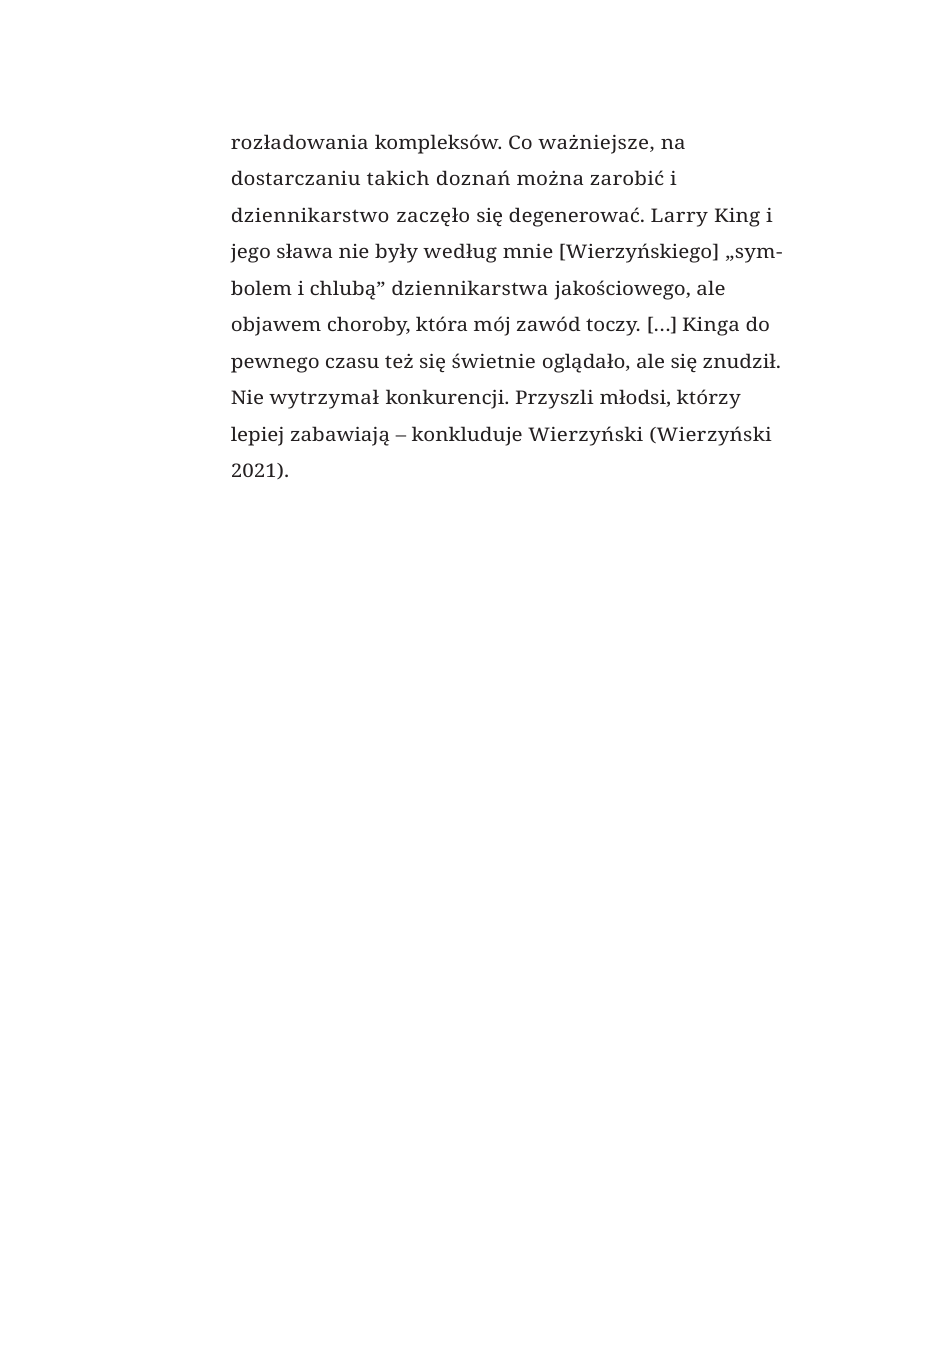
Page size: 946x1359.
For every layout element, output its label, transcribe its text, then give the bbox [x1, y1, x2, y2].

text rozładowania kompleksów. Co ważniejsze, na dostarczaniu takich doznań można zarobić i dziennikarstwo zaczęło się degenerować. Larry King i jego sława nie były według mnie [Wierzyńskiego] „sym- bolem i chlubą” dziennikarstwa jakościowego, ale objawem choroby, która mój zawód toczy. […] Kinga do pewnego czasu też się świetnie oglądało, ale się znudził. Nie wytrzymał konkurencji. Przyszli młodsi, którzy lepiej zabawiają – konkluduje Wierzyński (Wierzyński 2021). [231, 129, 792, 483]
